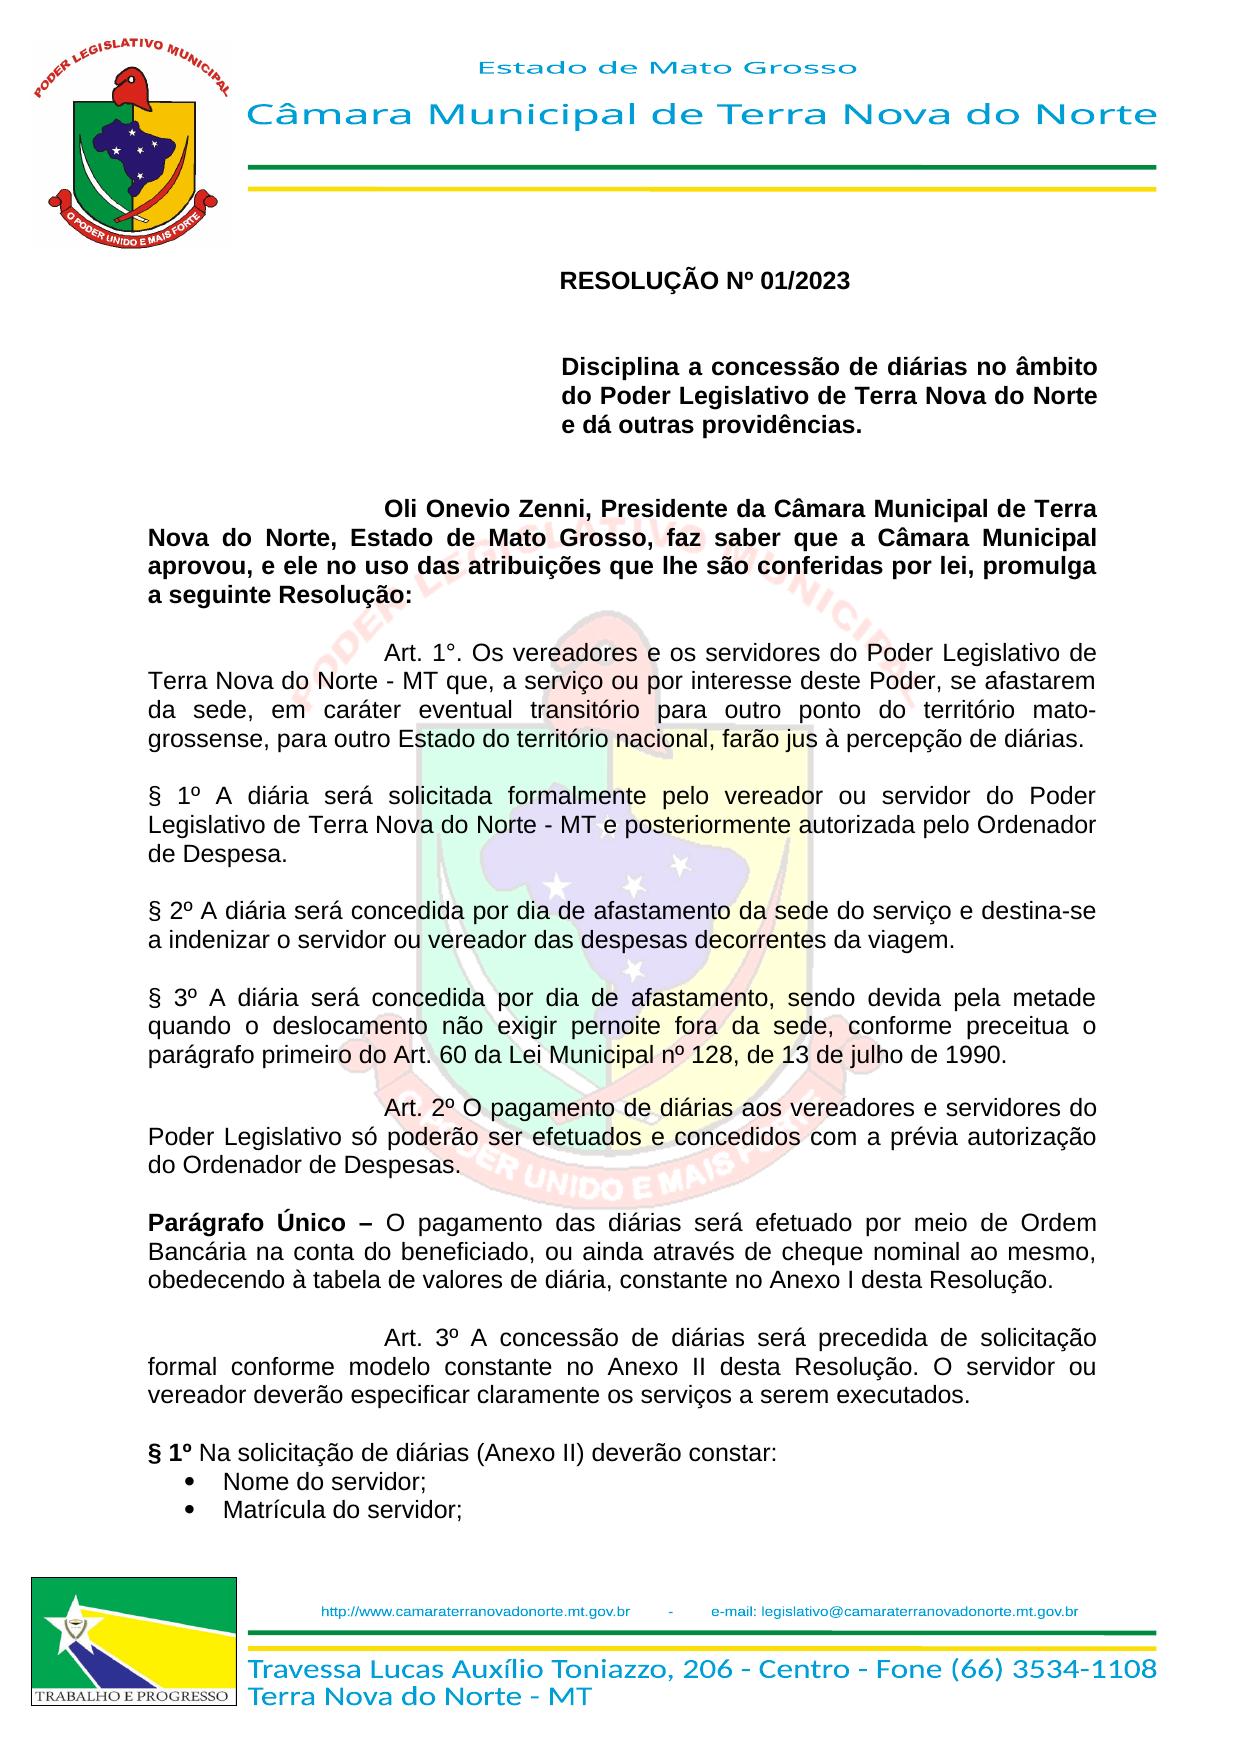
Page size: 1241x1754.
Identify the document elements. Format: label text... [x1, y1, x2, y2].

list Matrícula do servidor; [185, 1495, 1098, 1524]
text Oli Onevio Zenni, Presidente da Câmara Municipal de Terra Nova do Norte, Estado de Mato Grosso, faz saber que a Câmara Municipal aprovou, e ele no uso das atribuições que lhe são conferidas por lei, promulga a seguinte Resolução: [148, 494, 1098, 609]
picture [831, 1606, 843, 1612]
text Parágrafo Único – O pagamento das diárias será efetuado por meio de Ordem Bancária na conta do beneficiado, ou ainda através de cheque nominal ao mesmo, obedecendo à tabela de valores de diária, constante no Anexo I desta Resolução. [148, 1208, 1098, 1294]
text § 2º A diária será concedida por dia de afastamento da sede do serviço e destina-se a indenizar o servidor ou vereador das despesas decorrentes da viagem. [148, 896, 1098, 954]
text Disciplina a concessão de diárias no âmbito do Poder Legislativo de Terra Nova do Norte e dá outras providências. [561, 352, 1098, 439]
picture [30, 36, 235, 251]
title RESOLUÇÃO Nº 01/2023 [148, 266, 1098, 295]
text Art. 1°. Os vereadores e os servidores do Poder Legislativo de Terra Nova do Norte - MT que, a serviço ou por interesse deste Poder, se afastarem da sede, em caráter eventual transitório para outro ponto do território mato-grossense, para outro Estado do território nacional, farão jus à percepção de diárias. [148, 637, 1098, 752]
picture [32, 1578, 236, 1705]
text Art. 3º A concessão de diárias será precedida de solicitação formal conforme modelo constante no Anexo II desta Resolução. O servidor ou vereador deverão especificar claramente os serviços a serem executados. [148, 1323, 1098, 1409]
text § 1º A diária será solicitada formalmente pelo vereador ou servidor do Poder Legislativo de Terra Nova do Norte - MT e posteriormente autorizada pelo Ordenador de Despesa. [148, 781, 1098, 867]
list Nome do servidor; [185, 1467, 1098, 1495]
text § 1º Na solicitação de diárias (Anexo II) deverão constar: [148, 1438, 1098, 1467]
text Art. 2º O pagamento de diárias aos vereadores e servidores do Poder Legislativo só poderão ser efetuados e concedidos com a prévia autorização do Ordenador de Despesas. [148, 1093, 1098, 1179]
text § 3º A diária será concedida por dia de afastamento, sendo devida pela metade quando o deslocamento não exigir pernoite fora da sede, conforme preceitua o parágrafo primeiro do Art. 60 da Lei Municipal nº 128, de 13 de julho de 1990. [148, 982, 1098, 1069]
